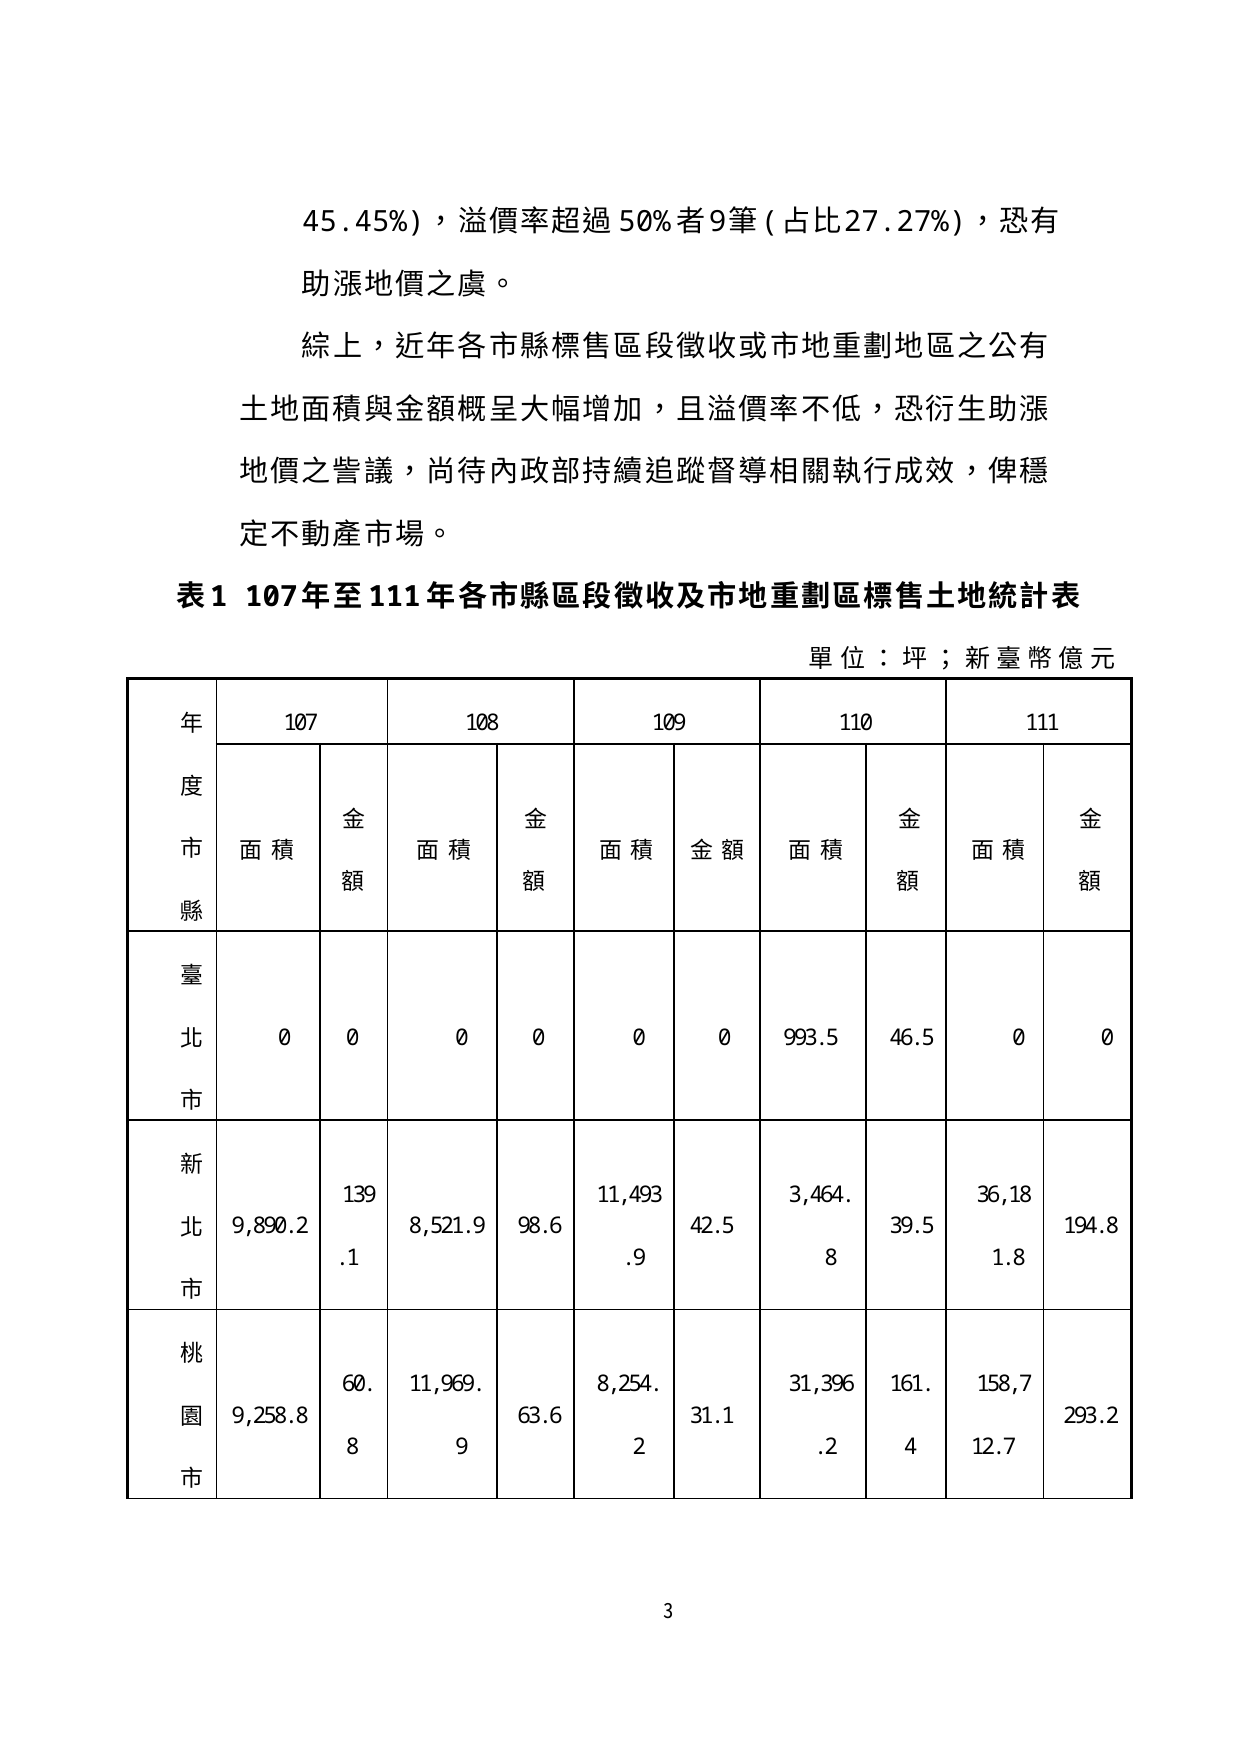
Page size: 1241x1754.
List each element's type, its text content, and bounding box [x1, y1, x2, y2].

table_cell 11,493.9 [575, 1121, 673, 1308]
table_cell 9,890.2 [217, 1121, 319, 1308]
table_header 109 [575, 680, 759, 743]
table_cell 桃園市 [129, 1310, 216, 1497]
table_cell 60.8 [321, 1310, 387, 1497]
table_cell 新北市 [129, 1121, 216, 1308]
table_cell 39.5 [867, 1121, 945, 1308]
table_header 年度 市縣 [129, 680, 216, 930]
table_cell 面積 [575, 745, 673, 930]
table_cell 194.8 [1044, 1121, 1130, 1308]
table_cell 面積 [388, 745, 496, 930]
table_cell 金額 [675, 745, 759, 930]
table_cell 0 [1044, 932, 1130, 1119]
table_cell 0 [388, 932, 496, 1119]
table_cell 0 [575, 932, 673, 1119]
table_cell 31,396.2 [761, 1310, 865, 1497]
table_cell 金額 [1044, 745, 1130, 930]
table_cell 63.6 [498, 1310, 573, 1497]
table_cell 9,258.8 [217, 1310, 319, 1497]
table_cell 293.2 [1044, 1310, 1130, 1497]
table_cell 98.6 [498, 1121, 573, 1308]
table_cell 36,181.8 [947, 1121, 1043, 1308]
table_cell 面積 [217, 745, 319, 930]
table_cell 42.5 [675, 1121, 759, 1308]
table_cell 金額 [867, 745, 945, 930]
table_cell 3,464.8 [761, 1121, 865, 1308]
table_cell 0 [498, 932, 573, 1119]
table_cell 993.5 [761, 932, 865, 1119]
text 表1 107年至111年各市縣區段徵收及市地重劃區標售土地統計表 [116, 552, 1150, 615]
table_cell 31.1 [675, 1310, 759, 1497]
table_cell 面積 [761, 745, 865, 930]
table_cell 面積 [947, 745, 1043, 930]
table_header 107 [217, 680, 387, 743]
table_cell 46.5 [867, 932, 945, 1119]
table_cell 11,969.9 [388, 1310, 496, 1497]
table_cell 0 [675, 932, 759, 1119]
text 單位：坪；新臺幣億元 [116, 615, 1120, 677]
table_header 108 [388, 680, 573, 743]
table_cell 金額 [321, 745, 387, 930]
table_cell 0 [947, 932, 1043, 1119]
table_cell 161.4 [867, 1310, 945, 1497]
table_cell 139.1 [321, 1121, 387, 1308]
table_cell 158,712.7 [947, 1310, 1043, 1497]
table_cell 臺北市 [129, 932, 216, 1119]
table_cell 0 [217, 932, 319, 1119]
text 45.45%)，溢價率超過50%者9筆(占比27.27%)，恐有助漲地價之虞。 [264, 177, 1061, 302]
table_header 111 [947, 680, 1130, 743]
table_cell 0 [321, 932, 387, 1119]
table_header 110 [761, 680, 945, 743]
table_cell 金額 [498, 745, 573, 930]
text 綜上，近年各市縣標售區段徵收或市地重劃地區之公有土地面積與金額概呈大幅增加，且溢價率不低，恐衍生助漲地價之訾議，尚待內政部持續追蹤督導相關執行成效，俾穩定不動產市場。 [234, 302, 1061, 552]
table_cell 8,521.9 [388, 1121, 496, 1308]
table_cell 8,254.2 [575, 1310, 673, 1497]
